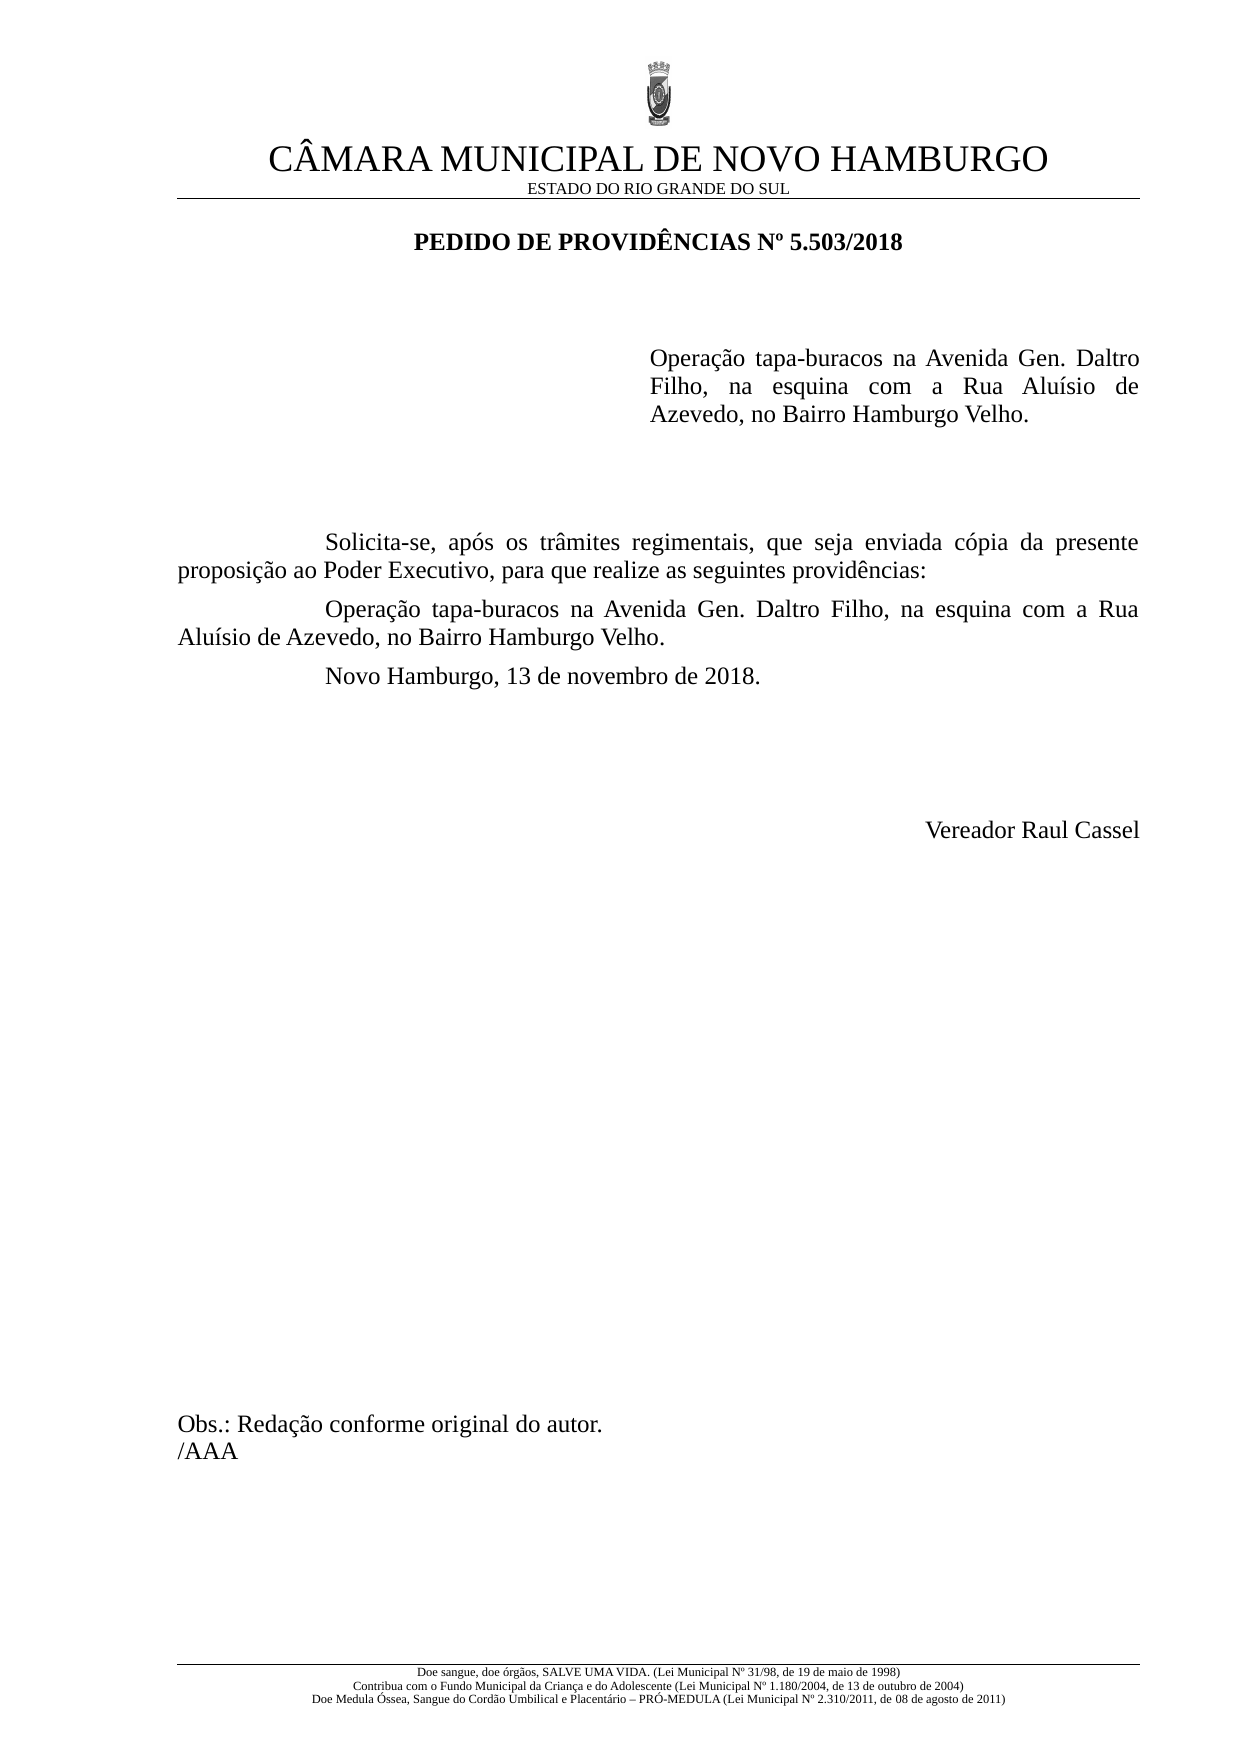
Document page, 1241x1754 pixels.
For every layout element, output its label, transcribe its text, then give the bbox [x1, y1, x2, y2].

text Obs.: Redação conforme original do autor. [177, 1410, 1140, 1437]
text PEDIDO DE PROVIDÊNCIAS Nº 5.503/2018 [177, 228, 1140, 256]
text Vereador Raul Cassel [177, 816, 1140, 844]
text Novo Hamburgo, 13 de novembro de 2018. [177, 662, 1140, 690]
text Solicita-se, após os trâmites regimentais, que seja enviada cópia da presente proposição ao Poder Executivo, para que realize as seguintes providências: [177, 528, 1140, 583]
text Operação tapa-buracos na Avenida Gen. Daltro Filho, na esquina com a Rua Aluísio de Azevedo, no Bairro Hamburgo Velho. [177, 595, 1140, 651]
text Operação tapa-buracos na Avenida Gen. Daltro Filho, na esquina com a Rua Aluísio de Azevedo, no Bairro Hamburgo Velho. [649, 344, 1140, 428]
text /AAA [177, 1437, 1140, 1465]
